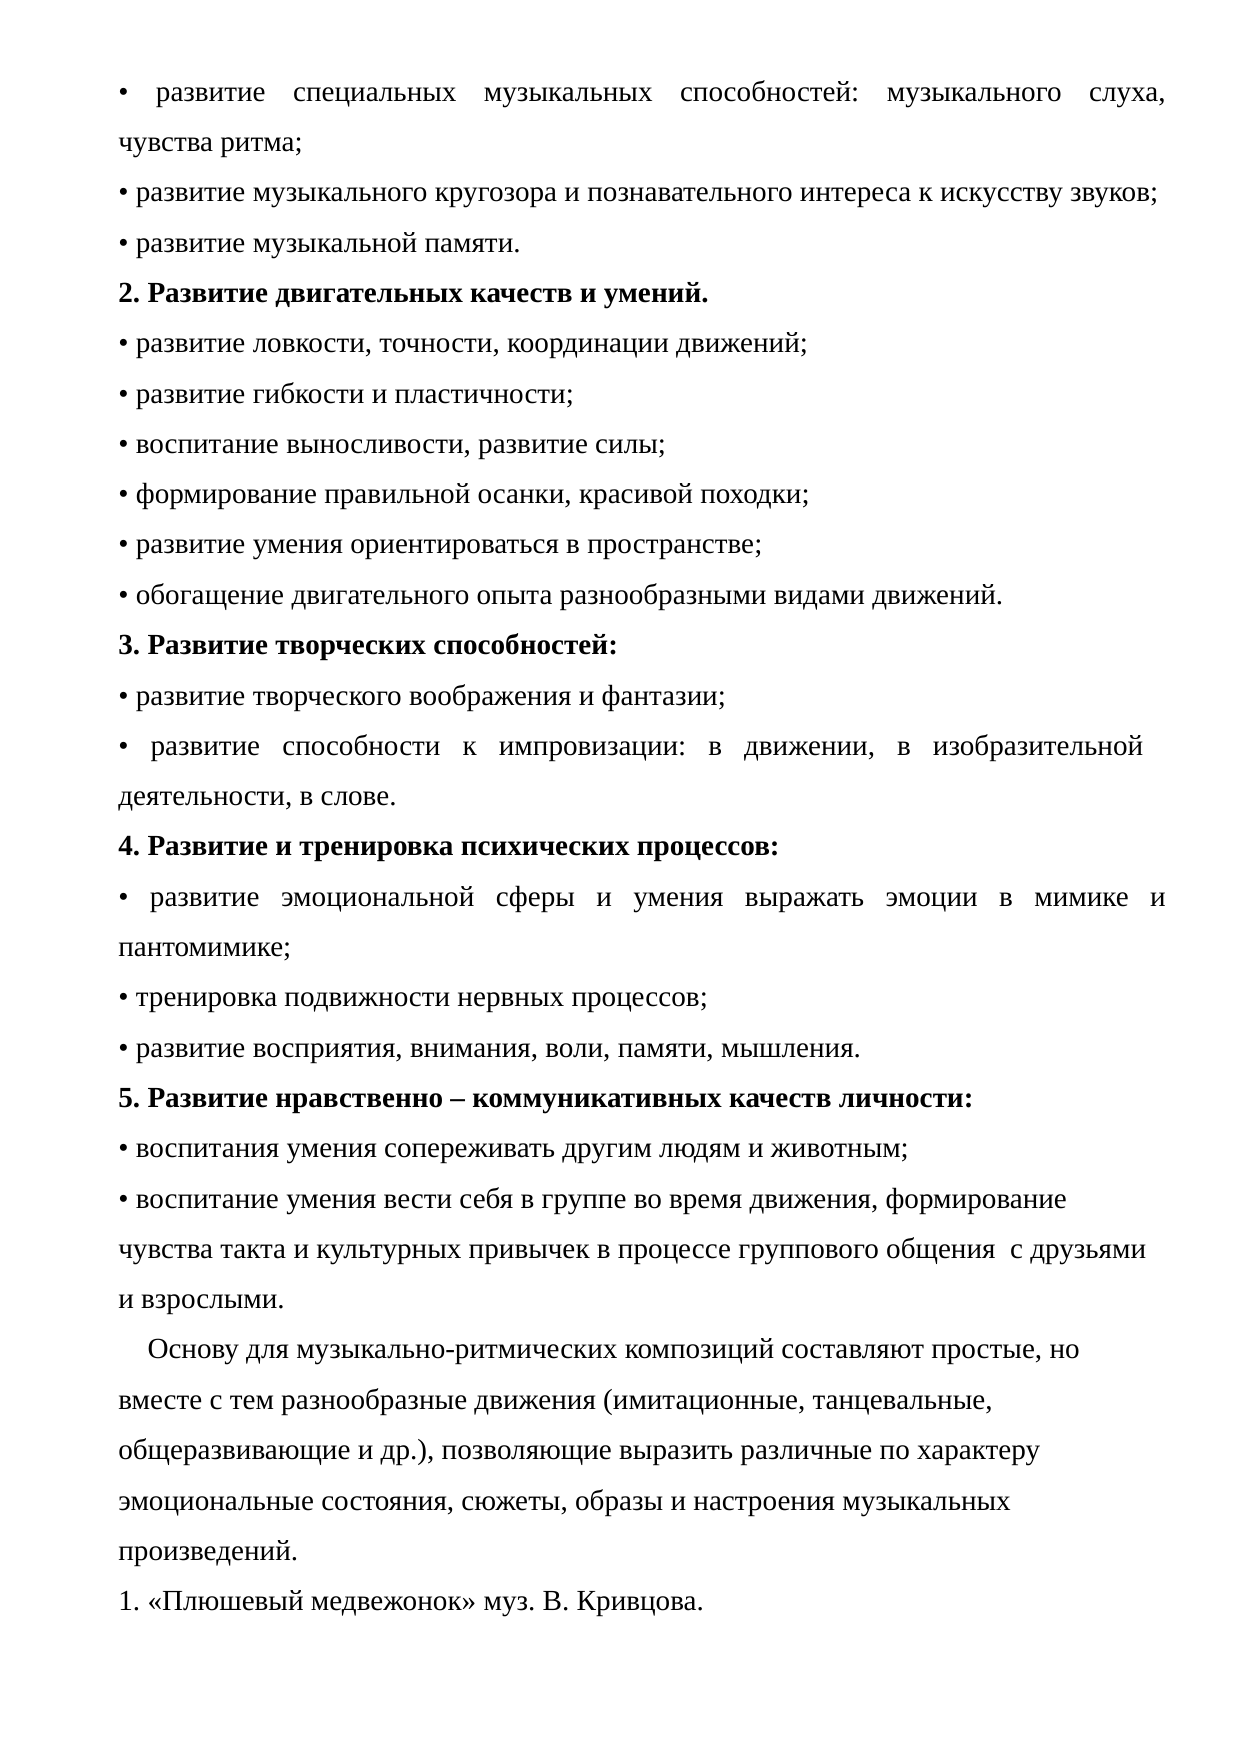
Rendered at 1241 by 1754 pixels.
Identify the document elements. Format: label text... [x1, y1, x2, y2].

text 2. Развитие двигательных качеств и умений. [118, 275, 1167, 309]
text • обогащение двигательного опыта разнообразными видами движений. 3. Развитие творческих способностей: • развитие творческого воображения и фантазии; [118, 577, 1167, 711]
text • развитие гибкости и пластичности; [118, 376, 1167, 409]
text • развитие восприятия, внимания, воли, памяти, мышления. [118, 1030, 1167, 1063]
text 5. Развитие нравственно – коммуникативных качеств личности: [118, 1080, 1167, 1114]
text 4. Развитие и тренировка психических процессов: [118, 828, 1167, 862]
text • воспитание выносливости, развитие силы; [118, 426, 1167, 459]
text • воспитания умения сопереживать другим людям и животным; • воспитание умения вести себя в группе во время движения, формирование чувства такта и культурных привычек в процессе группового общения с друзьями и взрослыми. Основу для музыкально-ритмических композиций составляют простые, но вместе с тем разнообразные движения (имитационные, танцевальные, общеразвивающие и др.), позволяющие выразить различные по характеру эмоциональные состояния, сюжеты, образы и настроения музыкальных произведений. 1. «Плюшевый медвежонок» муз. В. Кривцова. [118, 1130, 1167, 1617]
text • формирование правильной осанки, красивой походки; [118, 476, 1167, 510]
text • развитие музыкального кругозора и познавательного интереса к искусству звуков; [118, 174, 1167, 208]
text • развитие ловкости, точности, координации движений; [118, 325, 1167, 359]
text • развитие умения ориентироваться в пространстве; [118, 527, 1167, 560]
text • развитие музыкальной памяти. [118, 225, 1167, 258]
text • развитие эмоциональной сферы и умения выражать эмоции в мимике и пантомимике; • тренировка подвижности нервных процессов; [118, 879, 1167, 1013]
text • развитие специальных музыкальных способностей: музыкального слуха, чувства ритма; [118, 74, 1167, 158]
text • развитие способности к импровизации: в движении, в изобразительной деятельности, в слове. [118, 728, 1167, 812]
